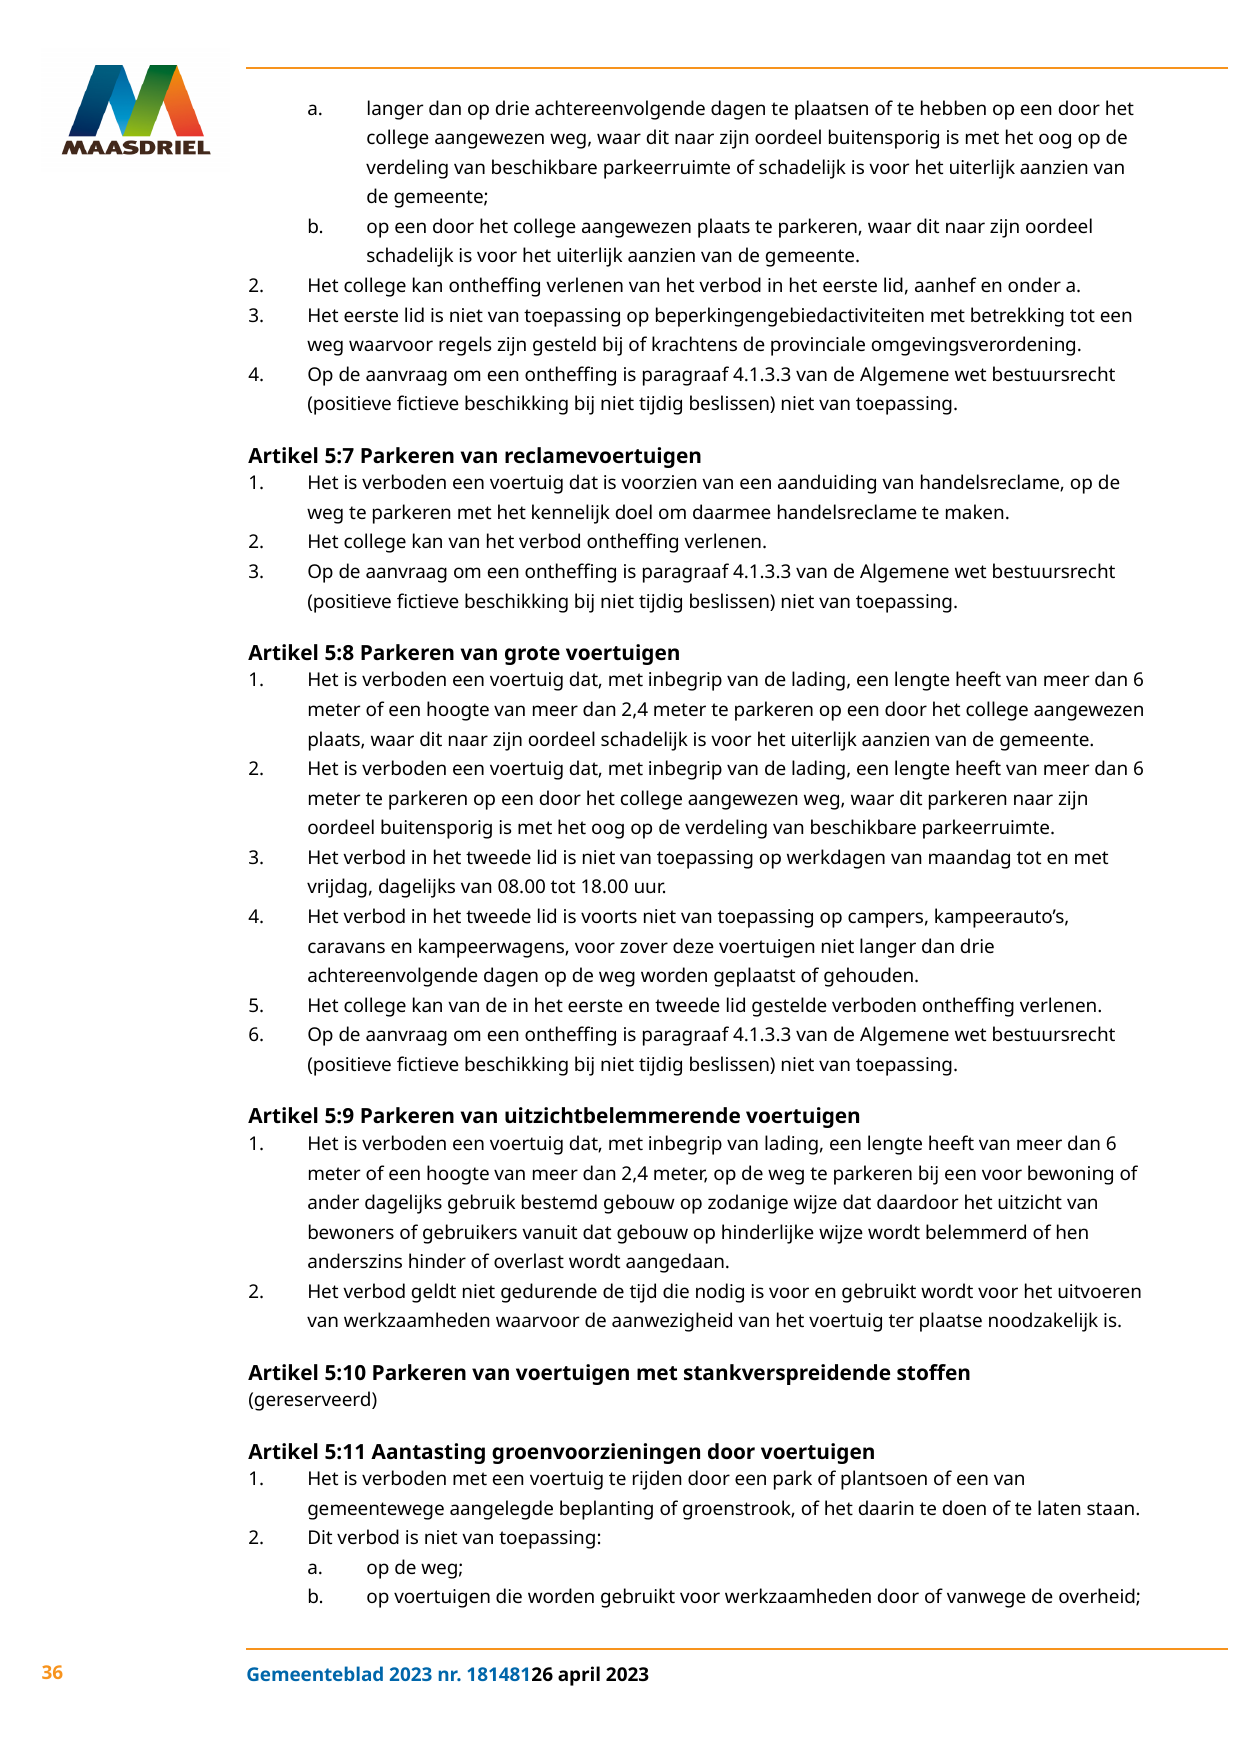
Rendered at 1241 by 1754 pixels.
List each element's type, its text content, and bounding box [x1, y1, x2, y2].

list Het is verboden een voertuig dat is voorzien van een aanduiding van handelsreclame, op de weg te parkeren met het kennelijk doel om daarmee handelsreclame te maken. [248, 469, 1152, 525]
picture [41, 47, 231, 172]
list Het verbod in het tweede lid is niet van toepassing op werkdagen van maandag tot en met vrijdag, dagelijks van 08.00 tot 18.00 uur. [248, 844, 1152, 899]
list Het is verboden een voertuig dat, met inbegrip van de lading, een lengte heeft van meer dan 6 meter te parkeren op een door het college aangewezen weg, waar dit parkeren naar zijn oordeel buitensporig is met het oog op de verdeling van beschikbare parkeerruimte. [248, 755, 1152, 840]
list Op de aanvraag om een ontheffing is paragraaf 4.1.3.3 van de Algemene wet bestuursrecht (positieve fictieve beschikking bij niet tijdig beslissen) niet van toepassing. [248, 558, 1152, 613]
list Het is verboden met een voertuig te rijden door een park of plantsoen of een van gemeentewege aangelegde beplanting of groenstrook, of het daarin te doen of te laten staan. [248, 1465, 1152, 1521]
list Het college kan van de in het eerste en tweede lid gestelde verboden ontheffing verlenen. [248, 992, 1152, 1018]
list Dit verbod is niet van toepassing: [248, 1524, 1152, 1550]
list Het verbod geldt niet gedurende de tijd die nodig is voor en gebruikt wordt voor het uitvoeren van werkzaamheden waarvoor de aanwezigheid van het voertuig ter plaatse noodzakelijk is. [248, 1278, 1152, 1333]
list Het is verboden een voertuig dat, met inbegrip van de lading, een lengte heeft van meer dan 6 meter of een hoogte van meer dan 2,4 meter te parkeren op een door het college aangewezen plaats, waar dit naar zijn oordeel schadelijk is voor het uiterlijk aanzien van de gemeente. [248, 667, 1152, 752]
list langer dan op drie achtereenvolgende dagen te plaatsen of te hebben op een door het college aangewezen weg, waar dit naar zijn oordeel buitensporig is met het oog op de verdeling van beschikbare parkeerruimte of schadelijk is voor het uiterlijk aanzien van de gemeente; [307, 95, 1152, 209]
list op voertuigen die worden gebruikt voor werkzaamheden door of vanwege de overheid; en [307, 1584, 1152, 1609]
list Het college kan ontheffing verlenen van het verbod in het eerste lid, aanhef en onder a. [248, 272, 1152, 298]
list Op de aanvraag om een ontheffing is paragraaf 4.1.3.3 van de Algemene wet bestuursrecht (positieve fictieve beschikking bij niet tijdig beslissen) niet van toepassing. [248, 1022, 1152, 1077]
text Artikel 5:10 Parkeren van voertuigen met stankverspreidende stoffen [248, 1358, 1152, 1386]
text (gereserveerd) [248, 1386, 1152, 1412]
list Op de aanvraag om een ontheffing is paragraaf 4.1.3.3 van de Algemene wet bestuursrecht (positieve fictieve beschikking bij niet tijdig beslissen) niet van toepassing. [248, 361, 1152, 416]
list Het eerste lid is niet van toepassing op beperkingengebiedactiviteiten met betrekking tot een weg waarvoor regels zijn gesteld bij of krachtens de provinciale omgevingsverordening. [248, 302, 1152, 357]
list op een door het college aangewezen plaats te parkeren, waar dit naar zijn oordeel schadelijk is voor het uiterlijk aanzien van de gemeente. [307, 213, 1152, 268]
text Artikel 5:7 Parkeren van reclamevoertuigen [248, 441, 1152, 469]
list Het verbod in het tweede lid is voorts niet van toepassing op campers, kampeerauto’s, caravans en kampeerwagens, voor zover deze voertuigen niet langer dan drie achtereenvolgende dagen op de weg worden geplaatst of gehouden. [248, 903, 1152, 988]
text Artikel 5:11 Aantasting groenvoorzieningen door voertuigen [248, 1437, 1152, 1465]
list op de weg; [307, 1554, 1152, 1580]
list Het college kan van het verbod ontheffing verlenen. [248, 529, 1152, 554]
text Artikel 5:9 Parkeren van uitzichtbelemmerende voertuigen [248, 1102, 1152, 1130]
list Het is verboden een voertuig dat, met inbegrip van lading, een lengte heeft van meer dan 6 meter of een hoogte van meer dan 2,4 meter, op de weg te parkeren bij een voor bewoning of ander dagelijks gebruik bestemd gebouw op zodanige wijze dat daardoor het uitzicht van bewoners of gebruikers vanuit dat gebouw op hinderlijke wijze wordt belemmerd of hen anderszins hinder of overlast wordt aangedaan. [248, 1130, 1152, 1274]
text Artikel 5:8 Parkeren van grote voertuigen [248, 638, 1152, 667]
